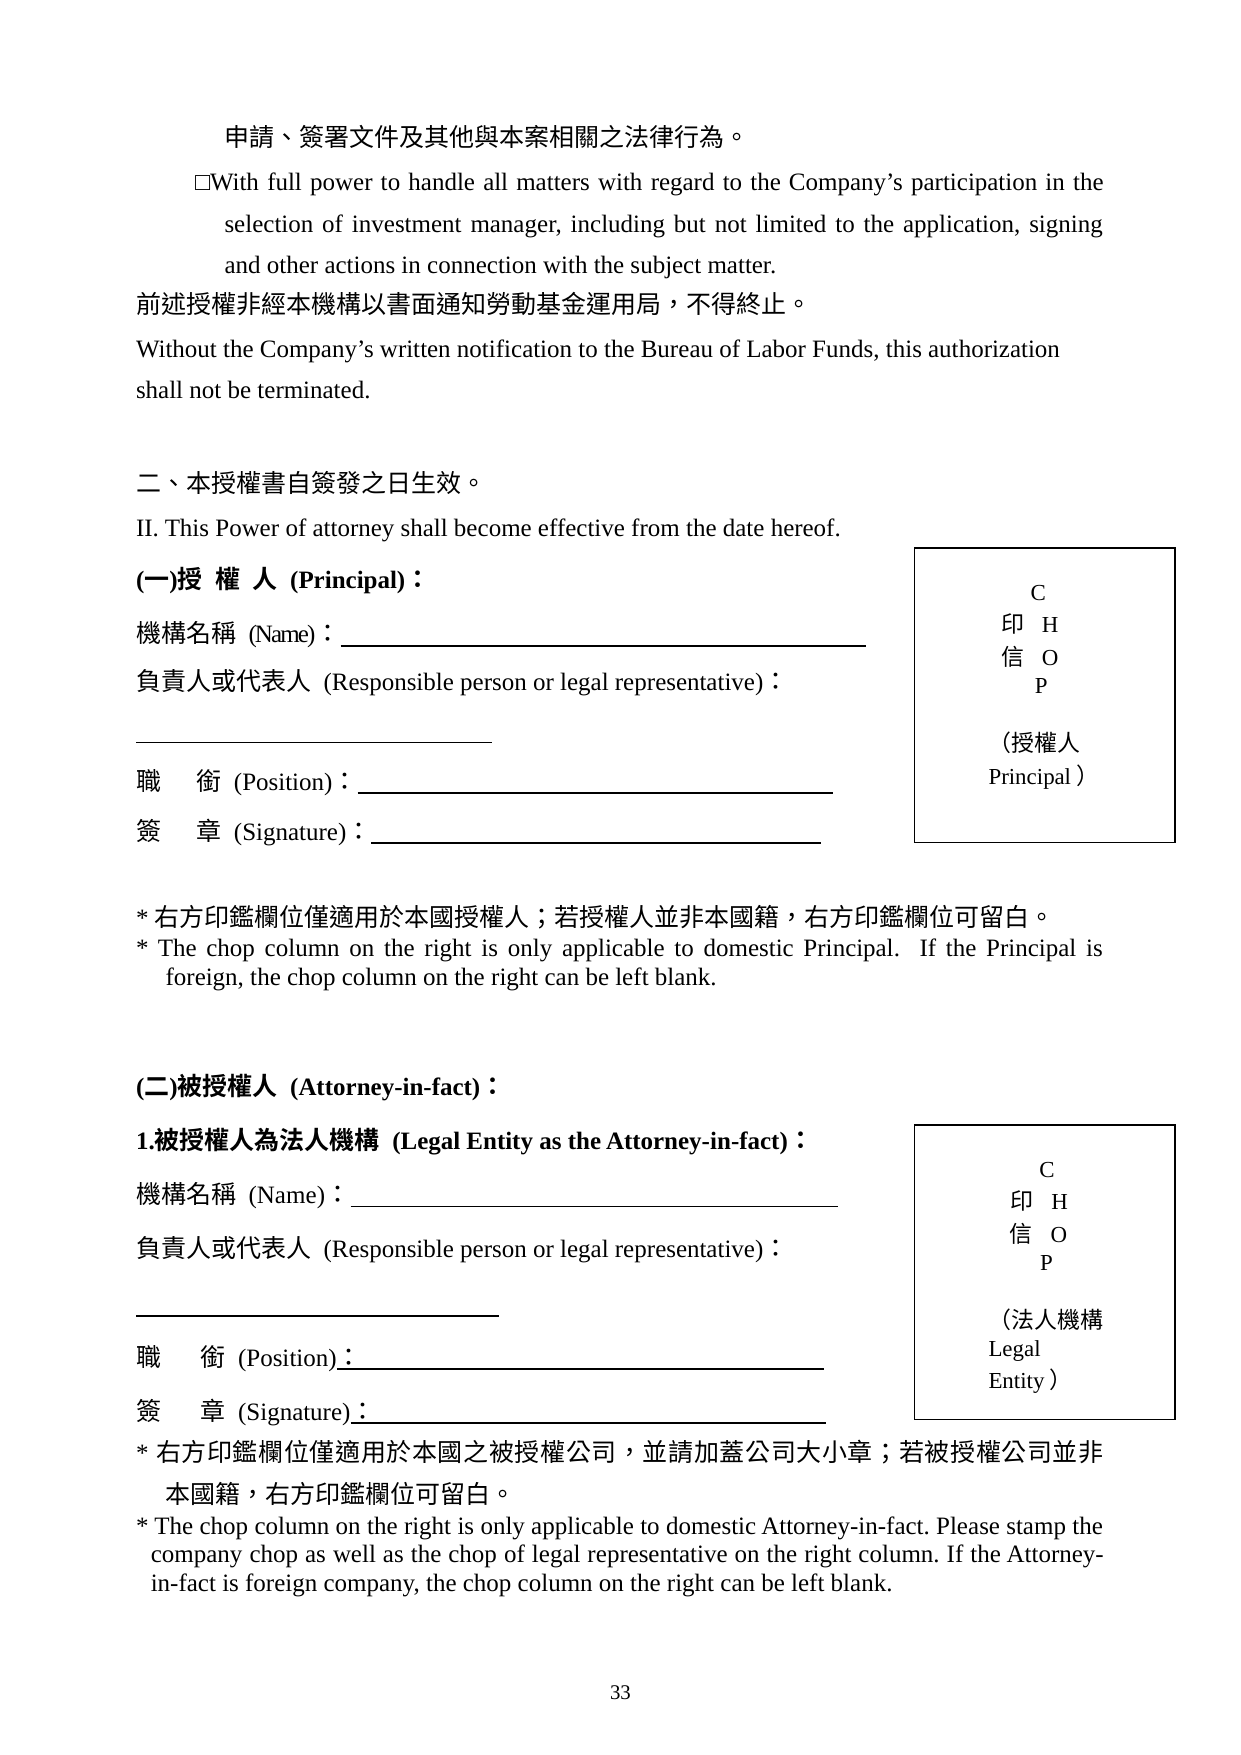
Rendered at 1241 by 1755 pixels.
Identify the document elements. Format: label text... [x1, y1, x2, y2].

text 機構名稱 (Name)： [136, 1157, 914, 1211]
text * The chop column on the right is only applicable to domestic Principal. If the Principal is foreign, the chop column on the right can be left blank. [136, 933, 1104, 991]
text 前述授權非經本機構以書面通知勞動基金運用局，不得終止。 [136, 279, 1104, 321]
text (一)授 權 人 (Principal)： [136, 542, 1104, 596]
text 負責人或代表人 (Responsible person or legal representative)： [136, 650, 914, 700]
text 簽章 (Signature)： [136, 1373, 1104, 1427]
text 二、本授權書自簽發之日生效。 [136, 458, 1104, 500]
text (二)被授權人 (Attorney-in-fact)： [136, 1048, 1104, 1102]
text II. This Power of attorney shall become effective from the date hereof. [136, 500, 1104, 542]
text 申請、簽署文件及其他與本案相關之法律行為。 [195, 112, 1104, 154]
text 1.被授權人為法人機構 (Legal Entity as the Attorney-in-fact)： [136, 1102, 1104, 1157]
text * The chop column on the right is only applicable to domestic Attorney-in-fact. Please stamp the company chop as well as the chop of legal representative on the right column. If the Attorney-in-fact is foreign company, the chop column on the right can be left blank. [136, 1511, 1104, 1597]
text 負責人或代表人 (Responsible person or legal representative)： [136, 1211, 914, 1265]
text Without the Company’s written notification to the Bureau of Labor Funds, this authorization [136, 321, 1104, 362]
text shall not be terminated. [136, 362, 1104, 404]
text 職銜 (Position)： [136, 750, 914, 800]
text * 右方印鑑欄位僅適用於本國之被授權公司，並請加蓋公司大小章；若被授權公司並非本國籍，右方印鑑欄位可留白。 [136, 1427, 1104, 1511]
text □With full power to handle all matters with regard to the Company’s participation in the selection of investment manager, including but not limited to the application, signing and other actions in connection with the subject matter. [195, 154, 1104, 279]
text * 右方印鑑欄位僅適用於本國授權人；若授權人並非本國籍，右方印鑑欄位可留白。 [136, 892, 1104, 933]
text 簽章 (Signature)： [136, 800, 1104, 850]
text 職銜 (Position)： [136, 1319, 914, 1373]
text 機構名稱 (Name)： [136, 596, 914, 650]
